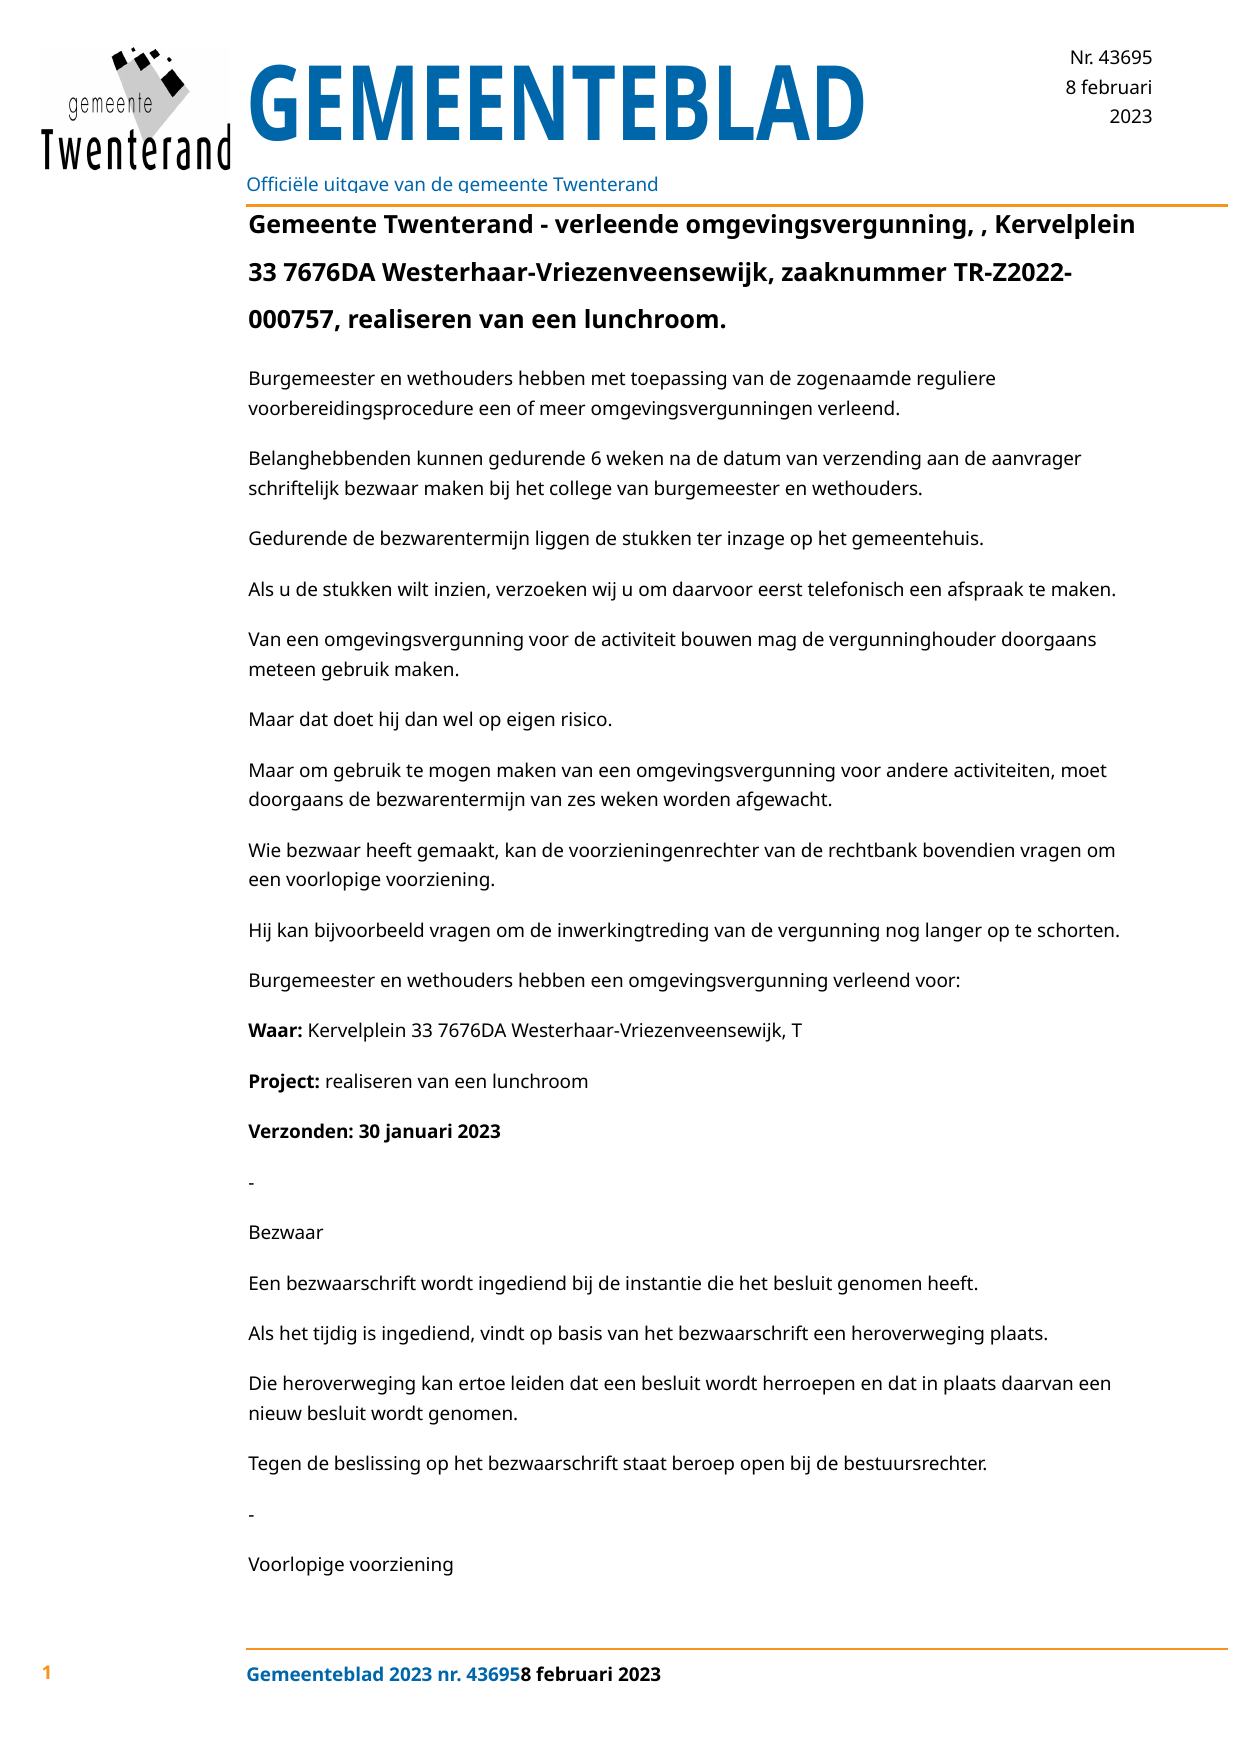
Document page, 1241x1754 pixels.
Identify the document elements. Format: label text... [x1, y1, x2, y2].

text Een bezwaarschrift wordt ingediend bij de instantie die het besluit genomen heeft. [248, 1270, 1152, 1295]
text Maar dat doet hij dan wel op eigen risico. [248, 706, 1152, 732]
text Hij kan bijvoorbeeld vragen om de inwerkingtreding van de vergunning nog langer op te schorten. [248, 917, 1152, 942]
text Belanghebbenden kunnen gedurende 6 weken na de datum van verzending aan de aanvrager schriftelijk bezwaar maken bij het college van burgemeester en wethouders. [248, 446, 1152, 501]
text Van een omgevingsvergunning voor de activiteit bouwen mag de vergunninghouder doorgaans meteen gebruik maken. [248, 626, 1152, 682]
text - [248, 1501, 1152, 1527]
text Project: realiseren van een lunchroom [248, 1068, 1152, 1094]
text Tegen de beslissing op het bezwaarschrift staat beroep open bij de bestuursrechter. [248, 1451, 1152, 1476]
text Als u de stukken wilt inzien, verzoeken wij u om daarvoor eerst telefonisch een afspraak te maken. [248, 576, 1152, 602]
text Burgemeester en wethouders hebben met toepassing van de zogenaamde reguliere voorbereidingsprocedure een of meer omgevingsvergunningen verleend. [248, 366, 1152, 421]
text Als het tijdig is ingediend, vindt op basis van het bezwaarschrift een heroverweging plaats. [248, 1320, 1152, 1346]
picture [41, 47, 231, 172]
text Wie bezwaar heeft gemaakt, kan de voorzieningenrechter van de rechtbank bovendien vragen om een voorlopige voorziening. [248, 837, 1152, 892]
text - [248, 1169, 1152, 1194]
text Gemeente Twenterand - verleende omgevingsvergunning, , Kervelplein 33 7676DA Westerhaar-Vriezenveensewijk, zaaknummer TR-Z2022-000757, realiseren van een lunchroom. [248, 207, 1152, 336]
text Voorlopige voorziening [248, 1551, 1152, 1577]
text Maar om gebruik te mogen maken van een omgevingsvergunning voor andere activiteiten, moet doorgaans de bezwarentermijn van zes weken worden afgewacht. [248, 757, 1152, 812]
text Verzonden: 30 januari 2023 [248, 1118, 1152, 1144]
text Bezwaar [248, 1219, 1152, 1245]
text Die heroverweging kan ertoe leiden dat een besluit wordt herroepen en dat in plaats daarvan een nieuw besluit wordt genomen. [248, 1371, 1152, 1426]
text Burgemeester en wethouders hebben een omgevingsvergunning verleend voor: [248, 967, 1152, 993]
text Gedurende de bezwarentermijn liggen de stukken ter inzage op het gemeentehuis. [248, 526, 1152, 551]
text Waar: Kervelplein 33 7676DA Westerhaar-Vriezenveensewijk, T [248, 1018, 1152, 1043]
